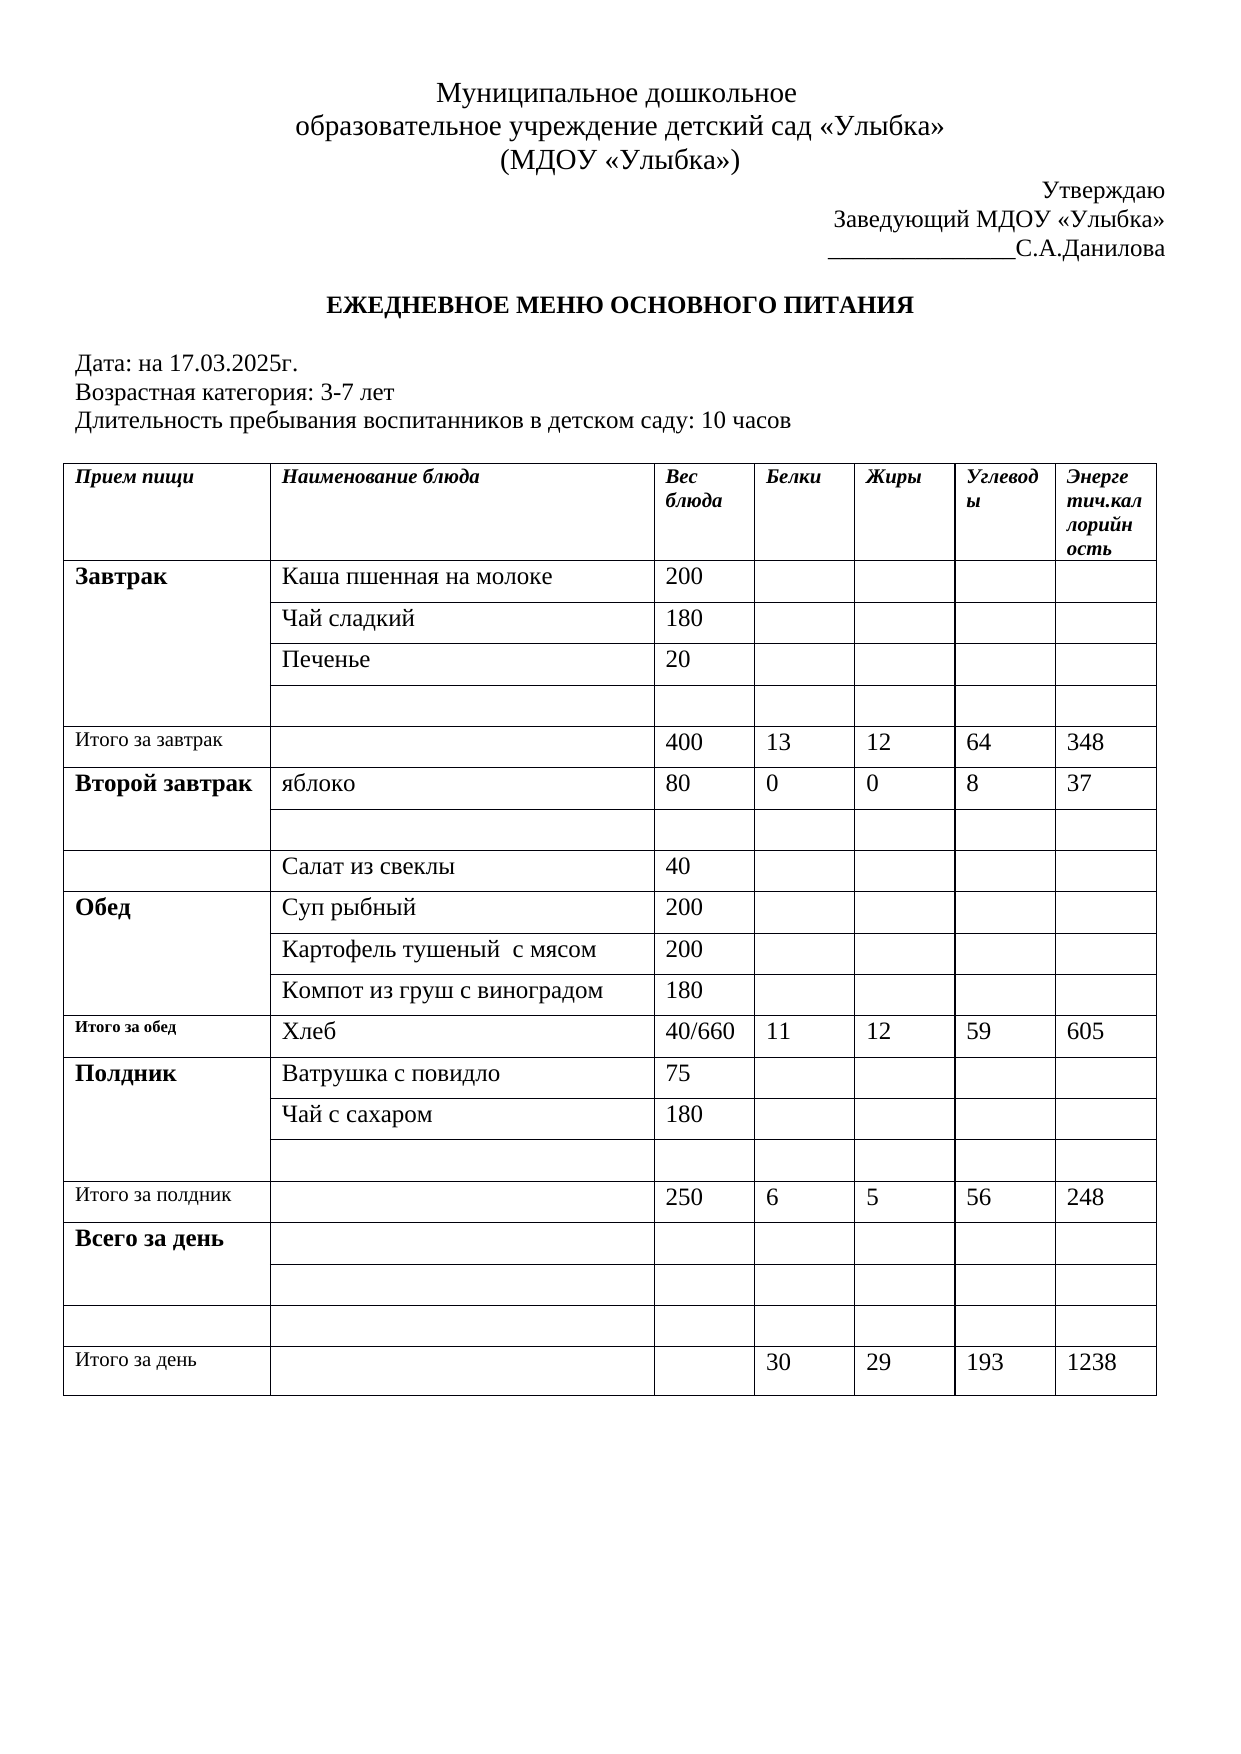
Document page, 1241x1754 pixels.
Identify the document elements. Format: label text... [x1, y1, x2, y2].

table_cell Чай с сахаром [271, 1099, 654, 1139]
table_cell [956, 1099, 1055, 1139]
table_cell [956, 561, 1055, 602]
table_cell [1056, 934, 1156, 974]
table_cell [956, 1265, 1055, 1305]
table_cell Печенье [271, 644, 654, 684]
table_cell [755, 1099, 854, 1139]
table_cell [271, 727, 654, 767]
table_cell [271, 1347, 654, 1395]
table_cell [956, 686, 1055, 726]
table_header Наименование блюда [271, 464, 654, 560]
text (МДОУ «Улыбка») [75, 142, 1165, 176]
text Длительность пребывания воспитанников в детском саду: 10 часов [75, 406, 1165, 434]
table_cell [755, 851, 854, 891]
table_cell [1056, 603, 1156, 643]
table_cell [271, 1182, 654, 1222]
table_cell Полдник [64, 1058, 270, 1181]
table_cell [655, 1306, 754, 1346]
table_cell [755, 603, 854, 643]
table_cell Салат из свеклы [271, 851, 654, 891]
table_cell 1238 [1056, 1347, 1156, 1395]
table_cell 248 [1056, 1182, 1156, 1222]
table_cell Обед [64, 892, 270, 1015]
table_cell 30 [755, 1347, 854, 1395]
table_cell [1056, 810, 1156, 850]
table_cell [956, 1140, 1055, 1181]
table_cell [655, 1347, 754, 1395]
table_cell 40 [655, 851, 754, 891]
table_cell Суп рыбный [271, 892, 654, 933]
table_cell 0 [855, 768, 954, 808]
table_cell [1056, 644, 1156, 684]
table_cell [271, 686, 654, 726]
table_cell [1056, 1306, 1156, 1346]
table_cell 75 [655, 1058, 754, 1098]
table_header Углеводы [956, 464, 1055, 560]
table_cell Второй завтрак [64, 768, 270, 850]
table_cell Итого за обед [64, 1016, 270, 1057]
table_cell 200 [655, 934, 754, 974]
text _______________С.А.Данилова [75, 233, 1165, 262]
table_cell [855, 561, 954, 602]
table_cell 12 [855, 1016, 954, 1057]
text Утверждаю [75, 176, 1165, 204]
table_cell 13 [755, 727, 854, 767]
table_cell [755, 686, 854, 726]
table_cell [855, 1099, 954, 1139]
table_cell 200 [655, 892, 754, 933]
table_cell [855, 934, 954, 974]
table_cell [855, 892, 954, 933]
table_cell [271, 1140, 654, 1181]
table_header Вес блюда [655, 464, 754, 560]
table_cell 6 [755, 1182, 854, 1222]
table_cell [1056, 892, 1156, 933]
table_cell 348 [1056, 727, 1156, 767]
table_cell [755, 1306, 854, 1346]
table_cell 8 [956, 768, 1055, 808]
table_cell [655, 1140, 754, 1181]
table_cell 56 [956, 1182, 1055, 1222]
table_cell [755, 1140, 854, 1181]
table_cell 11 [755, 1016, 854, 1057]
text ЕЖЕДНЕВНОЕ МЕНЮ ОСНОВНОГО ПИТАНИЯ [75, 291, 1165, 319]
table_cell [755, 1058, 854, 1098]
table_cell 0 [755, 768, 854, 808]
table_cell [956, 1223, 1055, 1263]
table_cell [271, 1223, 654, 1263]
table_cell [1056, 1099, 1156, 1139]
table_header Белки [755, 464, 854, 560]
table_cell [755, 975, 854, 1015]
table_cell [956, 810, 1055, 850]
table_cell 20 [655, 644, 754, 684]
table_cell [1056, 561, 1156, 602]
table_header Жиры [855, 464, 954, 560]
table_cell [271, 1306, 654, 1346]
table_cell 29 [855, 1347, 954, 1395]
table_cell [855, 975, 954, 1015]
table_cell [655, 810, 754, 850]
table_cell 80 [655, 768, 754, 808]
text Заведующий МДОУ «Улыбка» [75, 204, 1165, 233]
table_cell [64, 1306, 270, 1346]
table_header Энергетич.каллорийность [1056, 464, 1156, 560]
table_cell Картофель тушеный с мясом [271, 934, 654, 974]
table_cell 180 [655, 1099, 754, 1139]
table_cell [855, 1265, 954, 1305]
table_cell [956, 603, 1055, 643]
table_cell 59 [956, 1016, 1055, 1057]
table_cell [755, 1265, 854, 1305]
table_cell Завтрак [64, 561, 270, 726]
table_cell [956, 1306, 1055, 1346]
table_cell 40/660 [655, 1016, 754, 1057]
table_cell Ватрушка с повидло [271, 1058, 654, 1098]
table_cell [855, 1140, 954, 1181]
table_cell [755, 1223, 854, 1263]
table_cell [956, 934, 1055, 974]
table_cell [1056, 851, 1156, 891]
table_cell [855, 644, 954, 684]
table_cell [1056, 686, 1156, 726]
table_cell [755, 892, 854, 933]
table_cell [1056, 1265, 1156, 1305]
table_cell яблоко [271, 768, 654, 808]
table_cell [956, 851, 1055, 891]
table_cell Компот из груш с виноградом [271, 975, 654, 1015]
table_cell [655, 1265, 754, 1305]
table_cell [655, 686, 754, 726]
table_cell 64 [956, 727, 1055, 767]
table_cell [1056, 1223, 1156, 1263]
table_cell [956, 1058, 1055, 1098]
table_cell 12 [855, 727, 954, 767]
table_cell 250 [655, 1182, 754, 1222]
table_cell [755, 644, 854, 684]
table_cell 37 [1056, 768, 1156, 808]
table_cell 605 [1056, 1016, 1156, 1057]
table_cell 180 [655, 975, 754, 1015]
table_header Прием пищи [64, 464, 270, 560]
table_cell [956, 644, 1055, 684]
table_cell [855, 686, 954, 726]
table_cell 5 [855, 1182, 954, 1222]
table_cell [956, 892, 1055, 933]
table_cell Итого за день [64, 1347, 270, 1395]
table_cell [1056, 975, 1156, 1015]
table_cell [855, 810, 954, 850]
table_cell [855, 603, 954, 643]
table_cell [855, 1223, 954, 1263]
table_cell [1056, 1058, 1156, 1098]
table_cell [1056, 1140, 1156, 1181]
table_cell Каша пшенная на молоке [271, 561, 654, 602]
text Дата: на 17.03.2025г. [75, 348, 1165, 377]
table_cell 193 [956, 1347, 1055, 1395]
text Муниципальное дошкольное [75, 75, 1165, 108]
text образовательное учреждение детский сад «Улыбка» [75, 108, 1165, 142]
text Возрастная категория: 3-7 лет [75, 377, 1165, 406]
table_cell [271, 1265, 654, 1305]
table_cell [755, 934, 854, 974]
table_cell 400 [655, 727, 754, 767]
table_cell Итого за полдник [64, 1182, 270, 1222]
table_cell Чай сладкий [271, 603, 654, 643]
table_cell 180 [655, 603, 754, 643]
table_cell [655, 1223, 754, 1263]
table_cell 200 [655, 561, 754, 602]
table_cell [755, 810, 854, 850]
table_cell Хлеб [271, 1016, 654, 1057]
table_cell [855, 1306, 954, 1346]
table_cell [271, 810, 654, 850]
table_cell [64, 851, 270, 891]
table_cell [855, 851, 954, 891]
table_cell [956, 975, 1055, 1015]
table_cell Всего за день [64, 1223, 270, 1305]
table_cell [855, 1058, 954, 1098]
table_cell Итого за завтрак [64, 727, 270, 767]
table_cell [755, 561, 854, 602]
